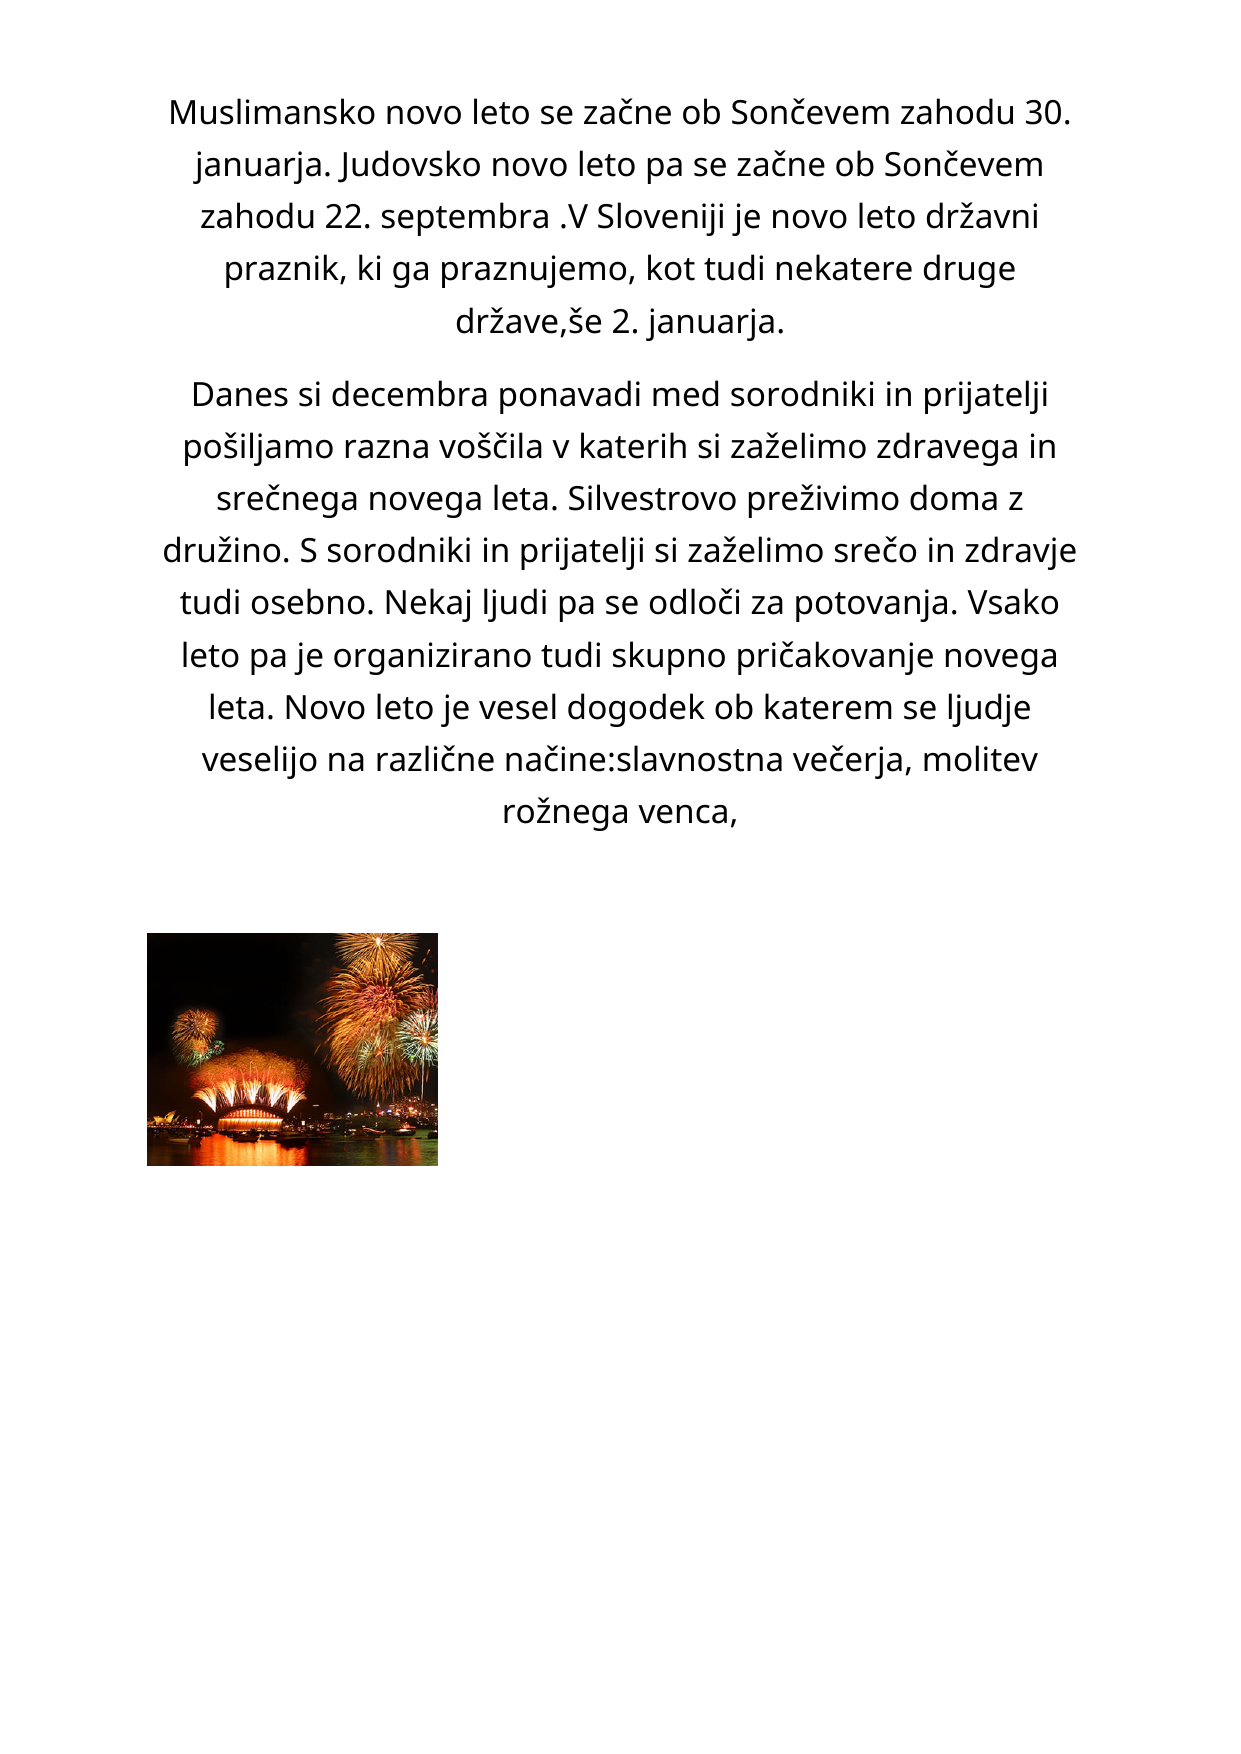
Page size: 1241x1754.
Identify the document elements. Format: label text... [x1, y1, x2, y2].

picture [147, 933, 438, 1166]
text Danes si decembra ponavadi med sorodniki in prijatelji pošiljamo razna voščila v katerih si zaželimo zdravega in srečnega novega leta. Silvestrovo preživimo doma z družino. S sorodniki in prijatelji si zaželimo srečo in zdravje tudi osebno. Nekaj ljudi pa se odloči za potovanja. Vsako leto pa je organizirano tudi skupno pričakovanje novega leta. Novo leto je vesel dogodek ob katerem se ljudje veselijo na različne načine:slavnostna večerja, molitev rožnega venca, [148, 370, 1093, 833]
text Muslimansko novo leto se začne ob Sončevem zahodu 30. januarja. Judovsko novo leto pa se začne ob Sončevem zahodu 22. septembra .V Sloveniji je novo leto državni praznik, ki ga praznujemo, kot tudi nekatere druge države,še 2. januarja. [148, 89, 1093, 343]
